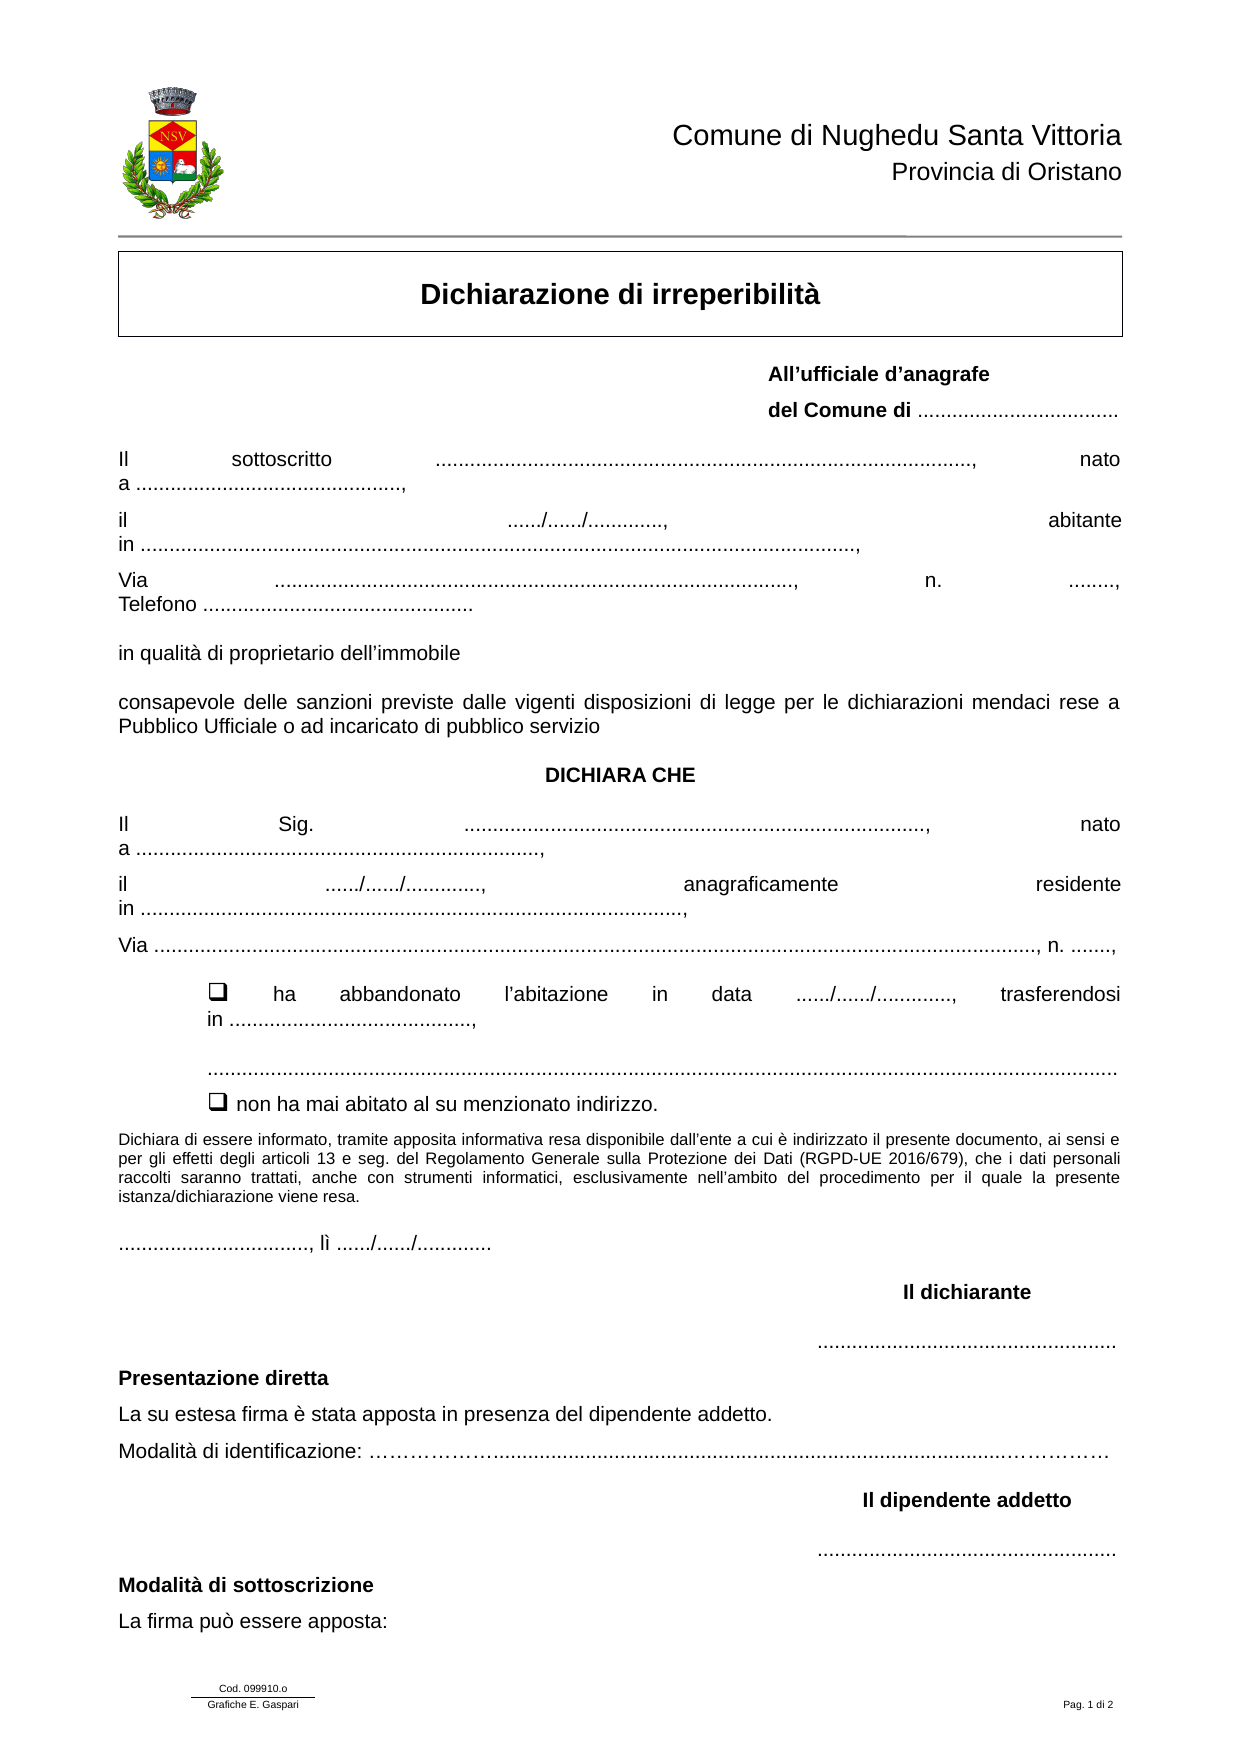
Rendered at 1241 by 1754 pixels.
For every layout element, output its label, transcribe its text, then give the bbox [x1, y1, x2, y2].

text  ha abbandonato l’abitazione in data ....../....../............., trasferendosi in .........................................., [207, 982, 1122, 1031]
subtitle del Comune di ................................... [768, 398, 1122, 422]
text Il dipendente addetto [812, 1487, 1122, 1511]
table_header Dichiarazione di irreperibilità [119, 252, 1122, 336]
text La su estesa firma è stata apposta in presenza del dipendente addetto. [118, 1402, 1122, 1426]
text ................................., lì ....../....../............. [118, 1231, 1122, 1255]
subtitle DICHIARA CHE [118, 763, 1122, 787]
subtitle All’ufficiale d’anagrafe [768, 362, 1122, 386]
subtitle consapevole delle sanzioni previste dalle vigenti disposizioni di legge per le dichiarazioni mendaci rese a Pubblico Ufficiale o ad incaricato di pubblico servizio [118, 690, 1122, 738]
text Modalità di sottoscrizione [118, 1573, 1122, 1597]
subtitle Via .........................................................................................., n. ........, Telefono ............................................... [118, 568, 1122, 616]
text La firma può essere apposta: [118, 1609, 1122, 1633]
text .................................................... [812, 1536, 1122, 1560]
text .............................................................................................................................................................. [207, 1056, 1122, 1079]
subtitle in qualità di proprietario dell’immobile [118, 641, 1122, 665]
text Il dichiarante [812, 1280, 1122, 1304]
picture [122, 87, 224, 219]
text .................................................... [812, 1329, 1122, 1353]
text  non ha mai abitato al su menzionato indirizzo. [207, 1092, 1122, 1117]
subtitle Il sottoscritto ............................................................................................., nato a .............................................., [118, 447, 1122, 495]
text Dichiara di essere informato, tramite apposita informativa resa disponibile dall’ente a cui è indirizzato il presente documento, ai sensi e per gli effetti degli articoli 13 e seg. del Regolamento Generale sulla Protezione dei Dati (RGPD-UE 2016/679), che i dati personali raccolti saranno trattati, anche con strumenti informatici, esclusivamente nell’ambito del procedimento per il quale la presente istanza/dichiarazione viene resa. [118, 1129, 1122, 1206]
text Il Sig. ................................................................................, nato a ......................................................................, [118, 812, 1122, 860]
subtitle Presentazione diretta [118, 1366, 1122, 1389]
text Modalità di identificazione: ……………….........................................................................................…………… [118, 1438, 1122, 1462]
subtitle il ....../....../............., abitante in ............................................................................................................................, [118, 508, 1122, 556]
text Via ........................................................................................................................................................., n. ......., [118, 933, 1122, 957]
text Comune di Nughedu Santa Vittoria [224, 118, 1122, 152]
text Provincia di Oristano [224, 157, 1122, 185]
text il ....../....../............., anagraficamente residente in .............................................................................................., [118, 872, 1122, 920]
